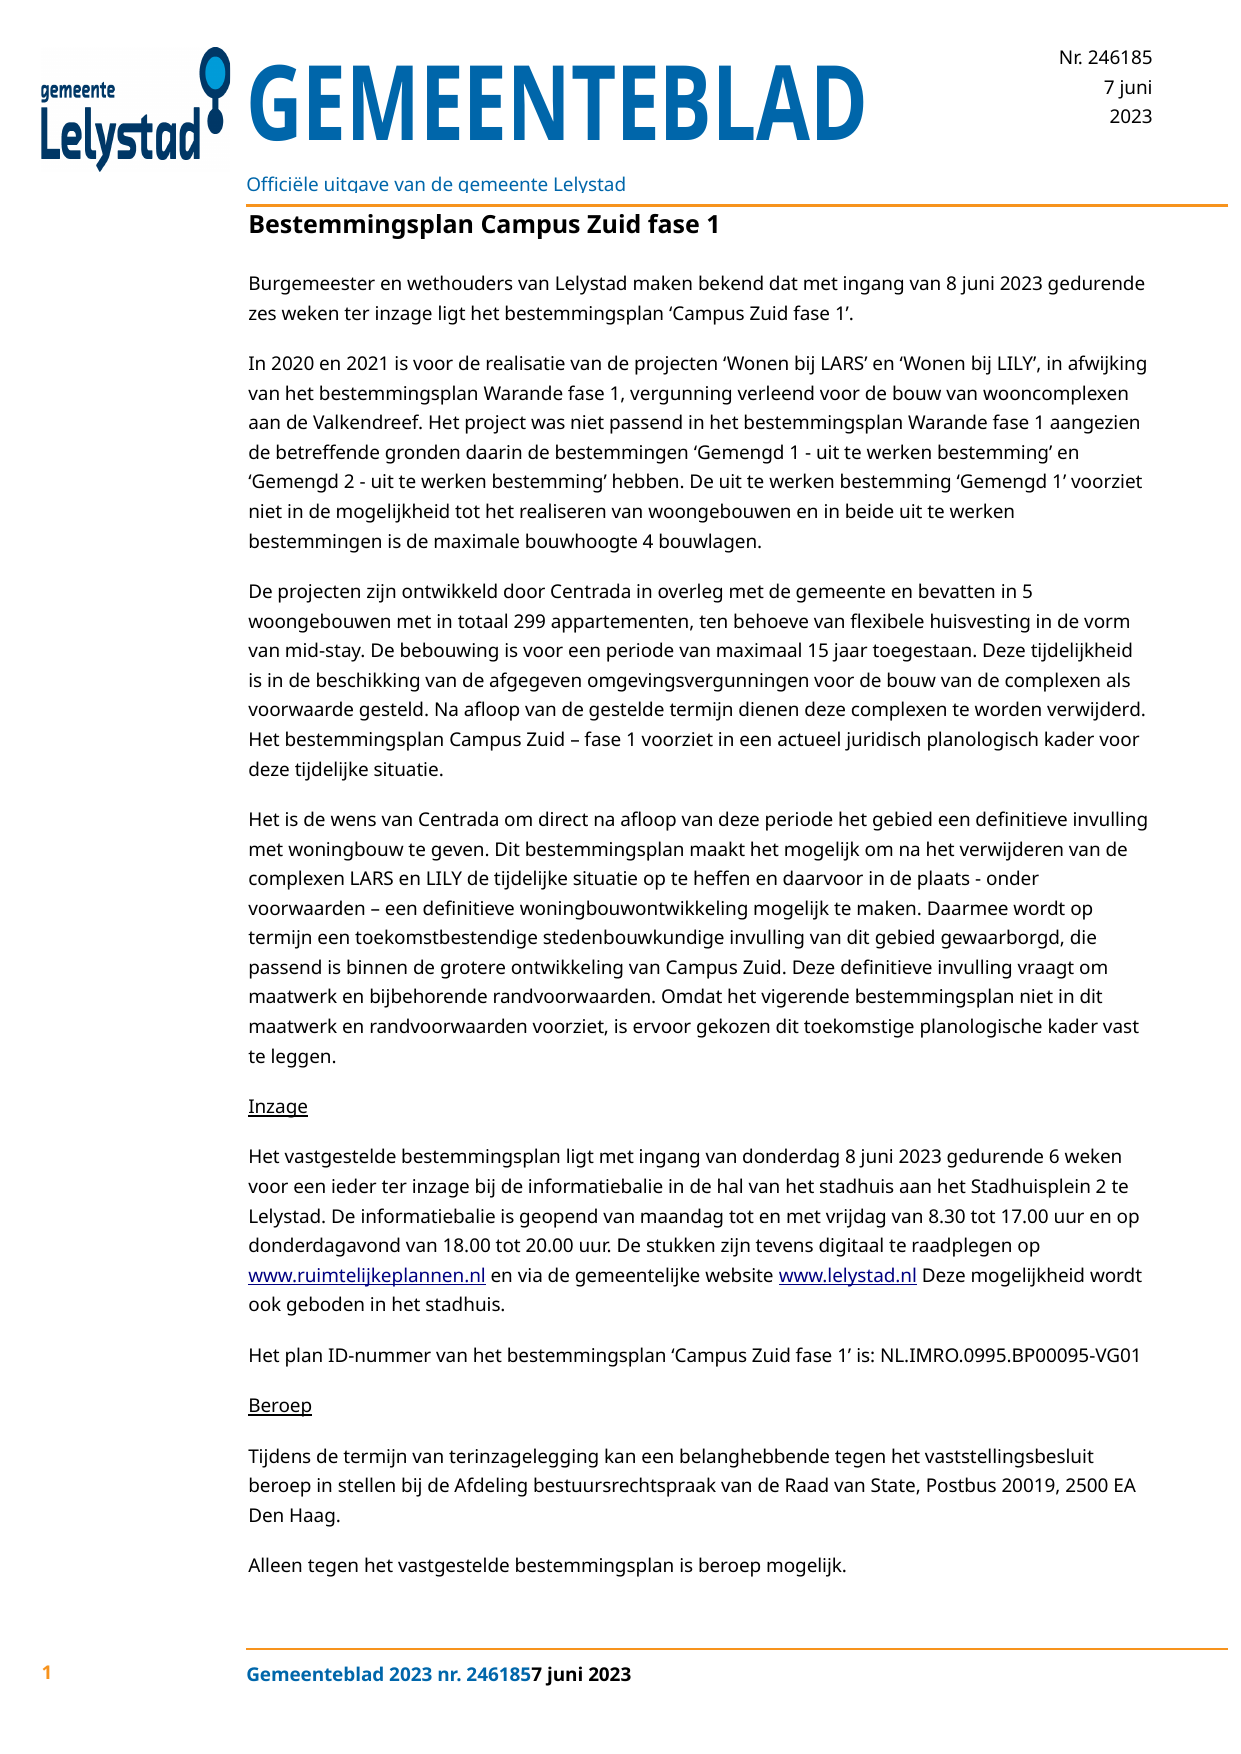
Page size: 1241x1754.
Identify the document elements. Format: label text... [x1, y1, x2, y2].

text Het plan ID-nummer van het bestemmingsplan ‘Campus Zuid fase 1’ is: NL.IMRO.0995.BP00095-VG01 [248, 1342, 1152, 1368]
text Alleen tegen het vastgestelde bestemmingsplan is beroep mogelijk. [248, 1552, 1152, 1578]
text De projecten zijn ontwikkeld door Centrada in overleg met de gemeente en bevatten in 5 woongebouwen met in totaal 299 appartementen, ten behoeve van flexibele huisvesting in de vorm van mid-stay. De bebouwing is voor een periode van maximaal 15 jaar toegestaan. Deze tijdelijkheid is in de beschikking van de afgegeven omgevingsvergunningen voor de bouw van de complexen als voorwaarde gesteld. Na afloop van de gestelde termijn dienen deze complexen te worden verwijderd. Het bestemmingsplan Campus Zuid – fase 1 voorziet in een actueel juridisch planologisch kader voor deze tijdelijke situatie. [248, 578, 1152, 781]
text Inzage [248, 1093, 1152, 1119]
text Het is de wens van Centrada om direct na afloop van deze periode het gebied een definitieve invulling met woningbouw te geven. Dit bestemmingsplan maakt het mogelijk om na het verwijderen van de complexen LARS en LILY de tijdelijke situatie op te heffen en daarvoor in de plaats - onder voorwaarden – een definitieve woningbouwontwikkeling mogelijk te maken. Daarmee wordt op termijn een toekomstbestendige stedenbouwkundige invulling van dit gebied gewaarborgd, die passend is binnen de grotere ontwikkeling van Campus Zuid. Deze definitieve invulling vraagt om maatwerk en bijbehorende randvoorwaarden. Omdat het vigerende bestemmingsplan niet in dit maatwerk en randvoorwaarden voorziet, is ervoor gekozen dit toekomstige planologische kader vast te leggen. [248, 806, 1152, 1068]
picture [41, 47, 231, 172]
text Burgemeester en wethouders van Lelystad maken bekend dat met ingang van 8 juni 2023 gedurende zes weken ter inzage ligt het bestemmingsplan ‘Campus Zuid fase 1’. [248, 270, 1152, 326]
text In 2020 en 2021 is voor de realisatie van de projecten ‘Wonen bij LARS’ en ‘Wonen bij LILY’, in afwijking van het bestemmingsplan Warande fase 1, vergunning verleend voor de bouw van wooncomplexen aan de Valkendreef. Het project was niet passend in het bestemmingsplan Warande fase 1 aangezien de betreffende gronden daarin de bestemmingen ‘Gemengd 1 - uit te werken bestemming’ en ‘Gemengd 2 - uit te werken bestemming’ hebben. De uit te werken bestemming ‘Gemengd 1’ voorziet niet in de mogelijkheid tot het realiseren van woongebouwen en in beide uit te werken bestemmingen is de maximale bouwhoogte 4 bouwlagen. [248, 350, 1152, 553]
text Het vastgestelde bestemmingsplan ligt met ingang van donderdag 8 juni 2023 gedurende 6 weken voor een ieder ter inzage bij de informatiebalie in de hal van het stadhuis aan het Stadhuisplein 2 te Lelystad. De informatiebalie is geopend van maandag tot en met vrijdag van 8.30 tot 17.00 uur en op donderdagavond van 18.00 tot 20.00 uur. De stukken zijn tevens digitaal te raadplegen op www.ruimtelijkeplannen.nl en via de gemeentelijke website www.lelystad.nl Deze mogelijkheid wordt ook geboden in het stadhuis. [248, 1144, 1152, 1317]
text Beroep [248, 1392, 1152, 1418]
text Bestemmingsplan Campus Zuid fase 1 [248, 207, 1152, 241]
text Tijdens de termijn van terinzagelegging kan een belanghebbende tegen het vaststellingsbesluit beroep in stellen bij de Afdeling bestuursrechtspraak van de Raad van State, Postbus 20019, 2500 EA Den Haag. [248, 1443, 1152, 1528]
